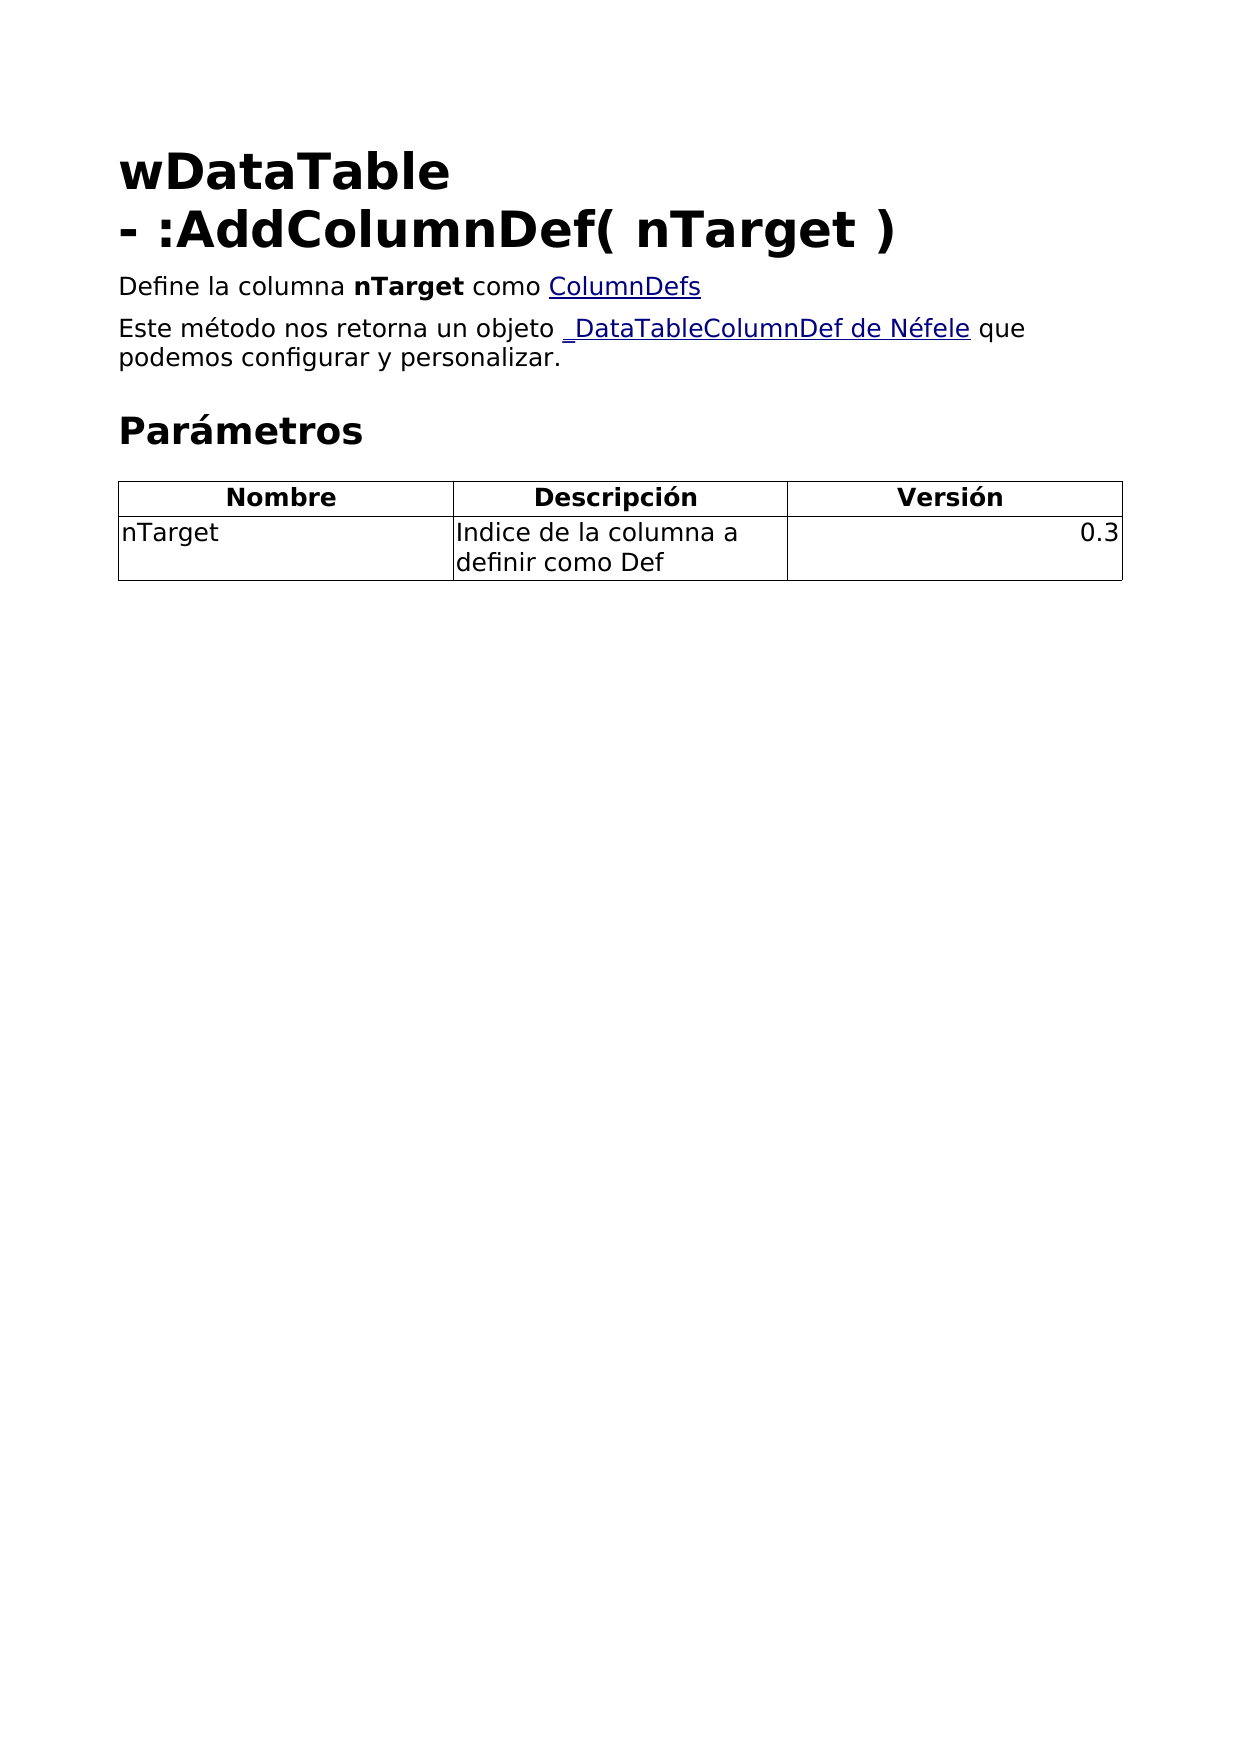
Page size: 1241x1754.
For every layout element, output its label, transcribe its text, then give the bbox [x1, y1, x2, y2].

table_cell 0.3 [788, 517, 1122, 580]
table_header Nombre [119, 482, 453, 516]
subtitle wDataTable - :AddColumnDef( nTarget ) [118, 143, 1122, 259]
table_cell nTarget [119, 517, 453, 580]
table_cell Indice de la columna a definir como Def [454, 517, 787, 580]
subtitle Parámetros [118, 409, 1122, 453]
text Este método nos retorna un objeto _DataTableColumnDef de Néfele que podemos configurar y personalizar. [118, 314, 1122, 372]
table_header Versión [788, 482, 1122, 516]
text Define la columna nTarget como ColumnDefs [118, 272, 1122, 301]
table_header Descripción [454, 482, 787, 516]
